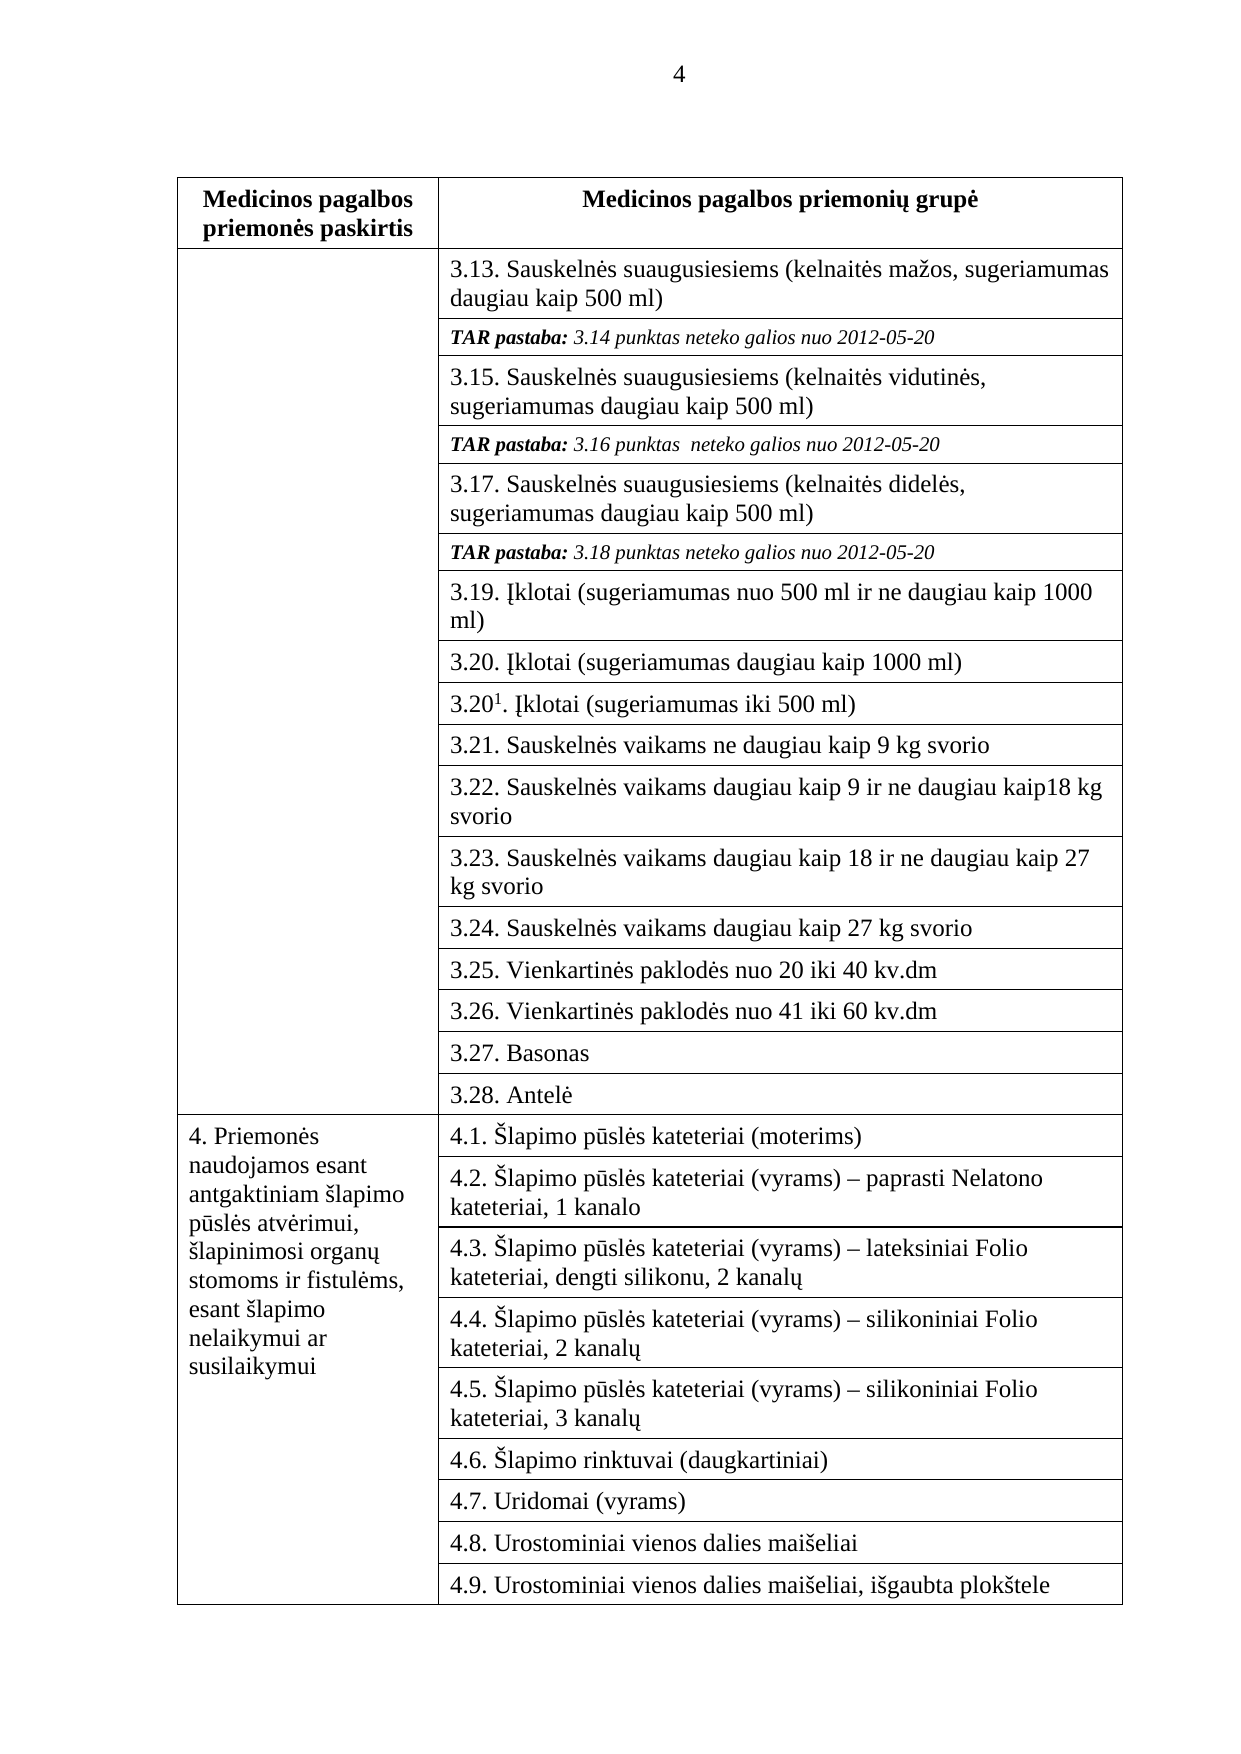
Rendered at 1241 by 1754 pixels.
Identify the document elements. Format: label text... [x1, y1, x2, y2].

table_header Medicinos pagalbos priemonės paskirtis [178, 178, 438, 248]
table_cell 4.4. Šlapimo pūslės kateteriai (vyrams) – silikoniniai Folio kateteriai, 2 kanalų [439, 1298, 1122, 1367]
table_cell 3.28. Antelė [439, 1074, 1122, 1114]
table_cell 4. Priemonės naudojamos esant antgaktiniam šlapimo pūslės atvėrimui, šlapinimosi organų stomoms ir fistulėms, esant šlapimo nelaikymui ar susilaikymui [178, 1115, 438, 1604]
table_cell 3.19. Įklotai (sugeriamumas nuo 500 ml ir ne daugiau kaip 1000 ml) [439, 571, 1122, 640]
table_cell 4.8. Urostominiai vienos dalies maišeliai [439, 1522, 1122, 1563]
table_cell 3.26. Vienkartinės paklodės nuo 41 iki 60 kv.dm [439, 990, 1122, 1031]
table_cell 3.25. Vienkartinės paklodės nuo 20 iki 40 kv.dm [439, 949, 1122, 989]
table_cell 4.9. Urostominiai vienos dalies maišeliai, išgaubta plokštele [439, 1564, 1122, 1604]
table_cell 3.201. Įklotai (sugeriamumas iki 500 ml) [439, 683, 1122, 723]
table_cell 3.20. Įklotai (sugeriamumas daugiau kaip 1000 ml) [439, 641, 1122, 682]
table_cell 3.13. Sauskelnės suaugusiesiems (kelnaitės mažos, sugeriamumas daugiau kaip 500 ml) [439, 249, 1122, 318]
table_cell 3.27. Basonas [439, 1032, 1122, 1073]
table_cell 4.7. Uridomai (vyrams) [439, 1480, 1122, 1521]
table_cell TAR pastaba: 3.14 punktas neteko galios nuo 2012-05-20 [439, 319, 1122, 355]
table_cell TAR pastaba: 3.16 punktas neteko galios nuo 2012-05-20 [439, 426, 1122, 462]
table_cell 3.21. Sauskelnės vaikams ne daugiau kaip 9 kg svorio [439, 725, 1122, 765]
table_cell 4.1. Šlapimo pūslės kateteriai (moterims) [439, 1115, 1122, 1156]
table_cell 4.3. Šlapimo pūslės kateteriai (vyrams) – lateksiniai Folio kateteriai, dengti silikonu, 2 kanalų [439, 1228, 1122, 1297]
table_header Medicinos pagalbos priemonių grupė [439, 178, 1122, 248]
table_cell 3.15. Sauskelnės suaugusiesiems (kelnaitės vidutinės, sugeriamumas daugiau kaip 500 ml) [439, 356, 1122, 425]
table_cell [178, 249, 438, 1114]
table_cell TAR pastaba: 3.18 punktas neteko galios nuo 2012-05-20 [439, 534, 1122, 570]
table_cell 4.5. Šlapimo pūslės kateteriai (vyrams) – silikoniniai Folio kateteriai, 3 kanalų [439, 1368, 1122, 1438]
table_cell 3.22. Sauskelnės vaikams daugiau kaip 9 ir ne daugiau kaip18 kg svorio [439, 766, 1122, 836]
table_cell 3.24. Sauskelnės vaikams daugiau kaip 27 kg svorio [439, 907, 1122, 948]
table_cell 4.6. Šlapimo rinktuvai (daugkartiniai) [439, 1439, 1122, 1479]
table_cell 3.17. Sauskelnės suaugusiesiems (kelnaitės didelės, sugeriamumas daugiau kaip 500 ml) [439, 464, 1122, 533]
table_cell 3.23. Sauskelnės vaikams daugiau kaip 18 ir ne daugiau kaip 27 kg svorio [439, 837, 1122, 906]
table_cell 4.2. Šlapimo pūslės kateteriai (vyrams) – paprasti Nelatono kateteriai, 1 kanalo [439, 1157, 1122, 1226]
